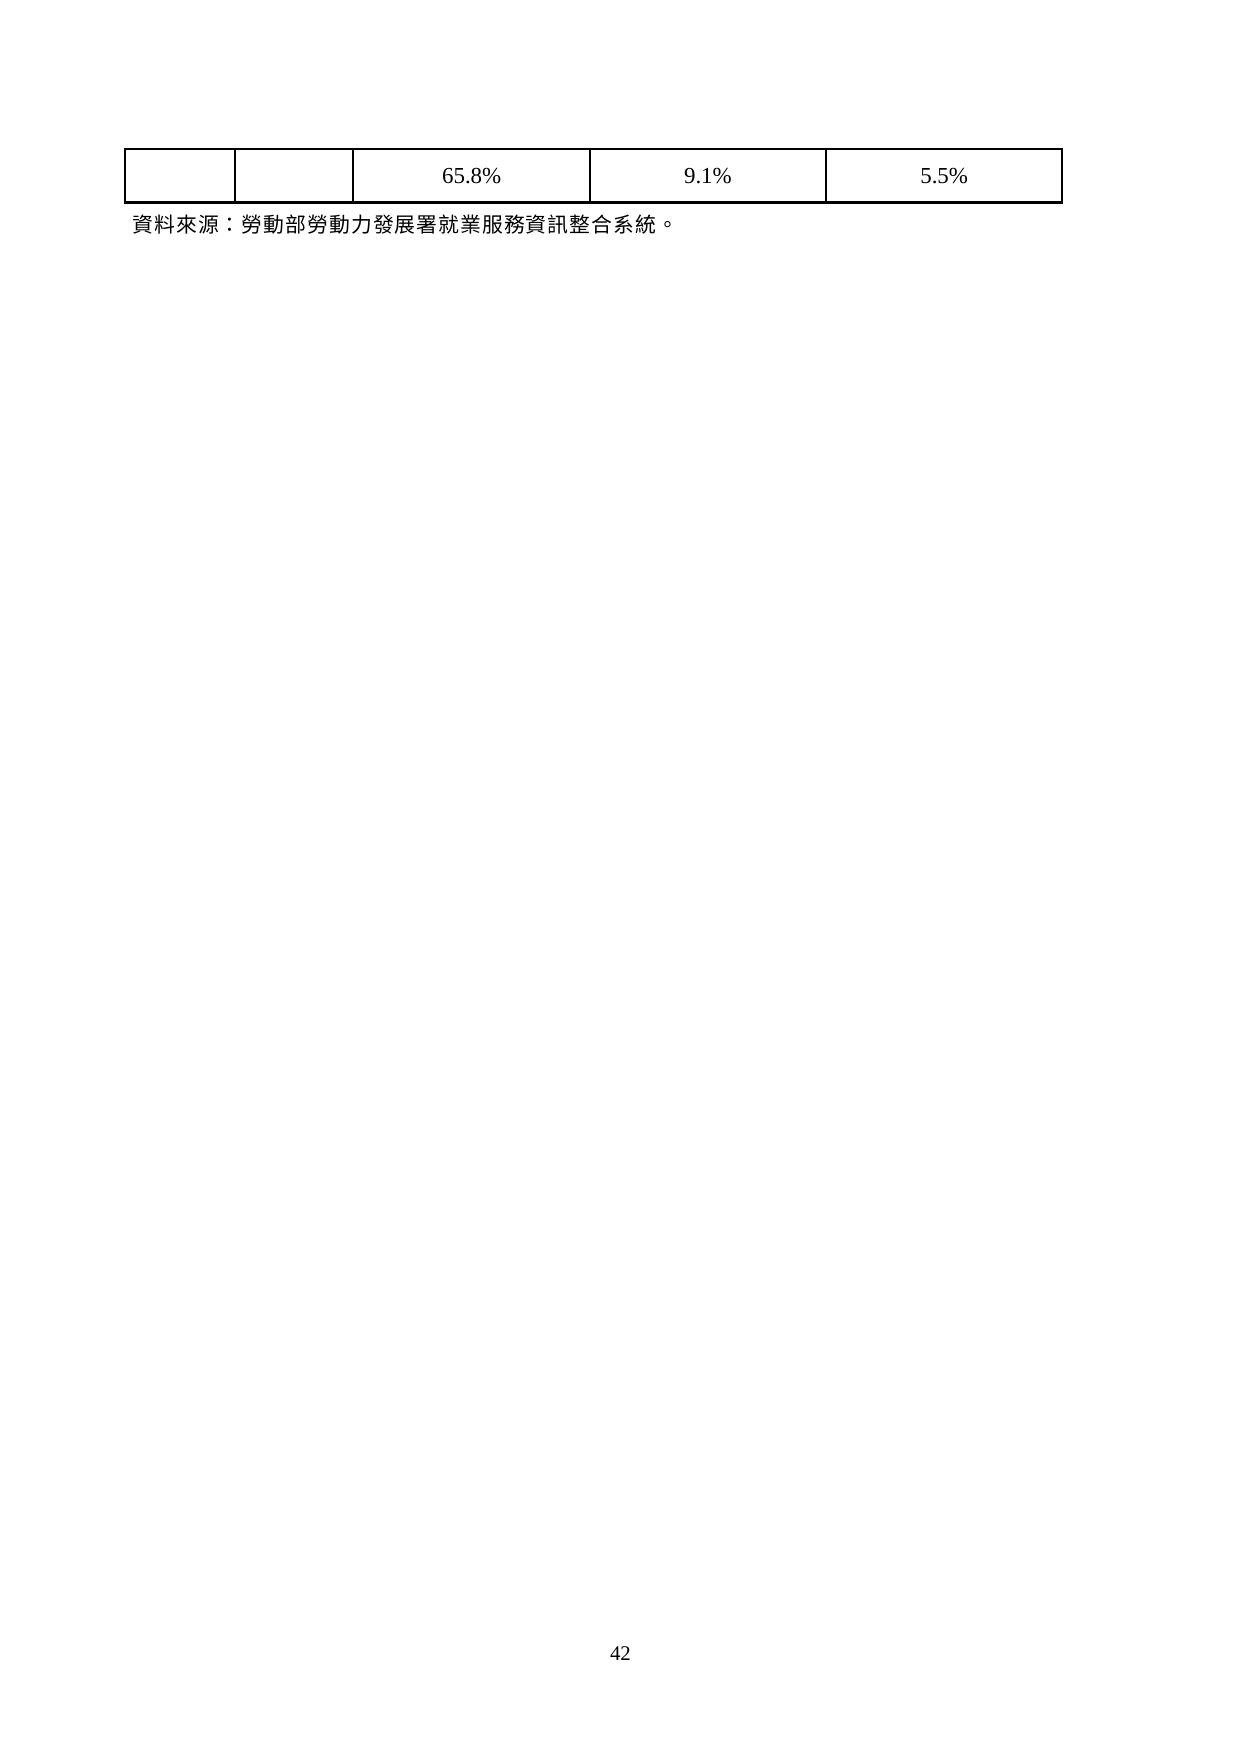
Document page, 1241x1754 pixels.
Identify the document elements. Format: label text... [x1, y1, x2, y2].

table_cell 5.5% [827, 150, 1061, 201]
table_cell [236, 150, 352, 201]
table_cell [126, 150, 234, 201]
table_cell 9.1% [591, 150, 825, 201]
text 資料來源：勞動部勞動力發展署就業服務資訊整合系統。 [132, 204, 1063, 243]
table_cell 65.8% [354, 150, 589, 201]
